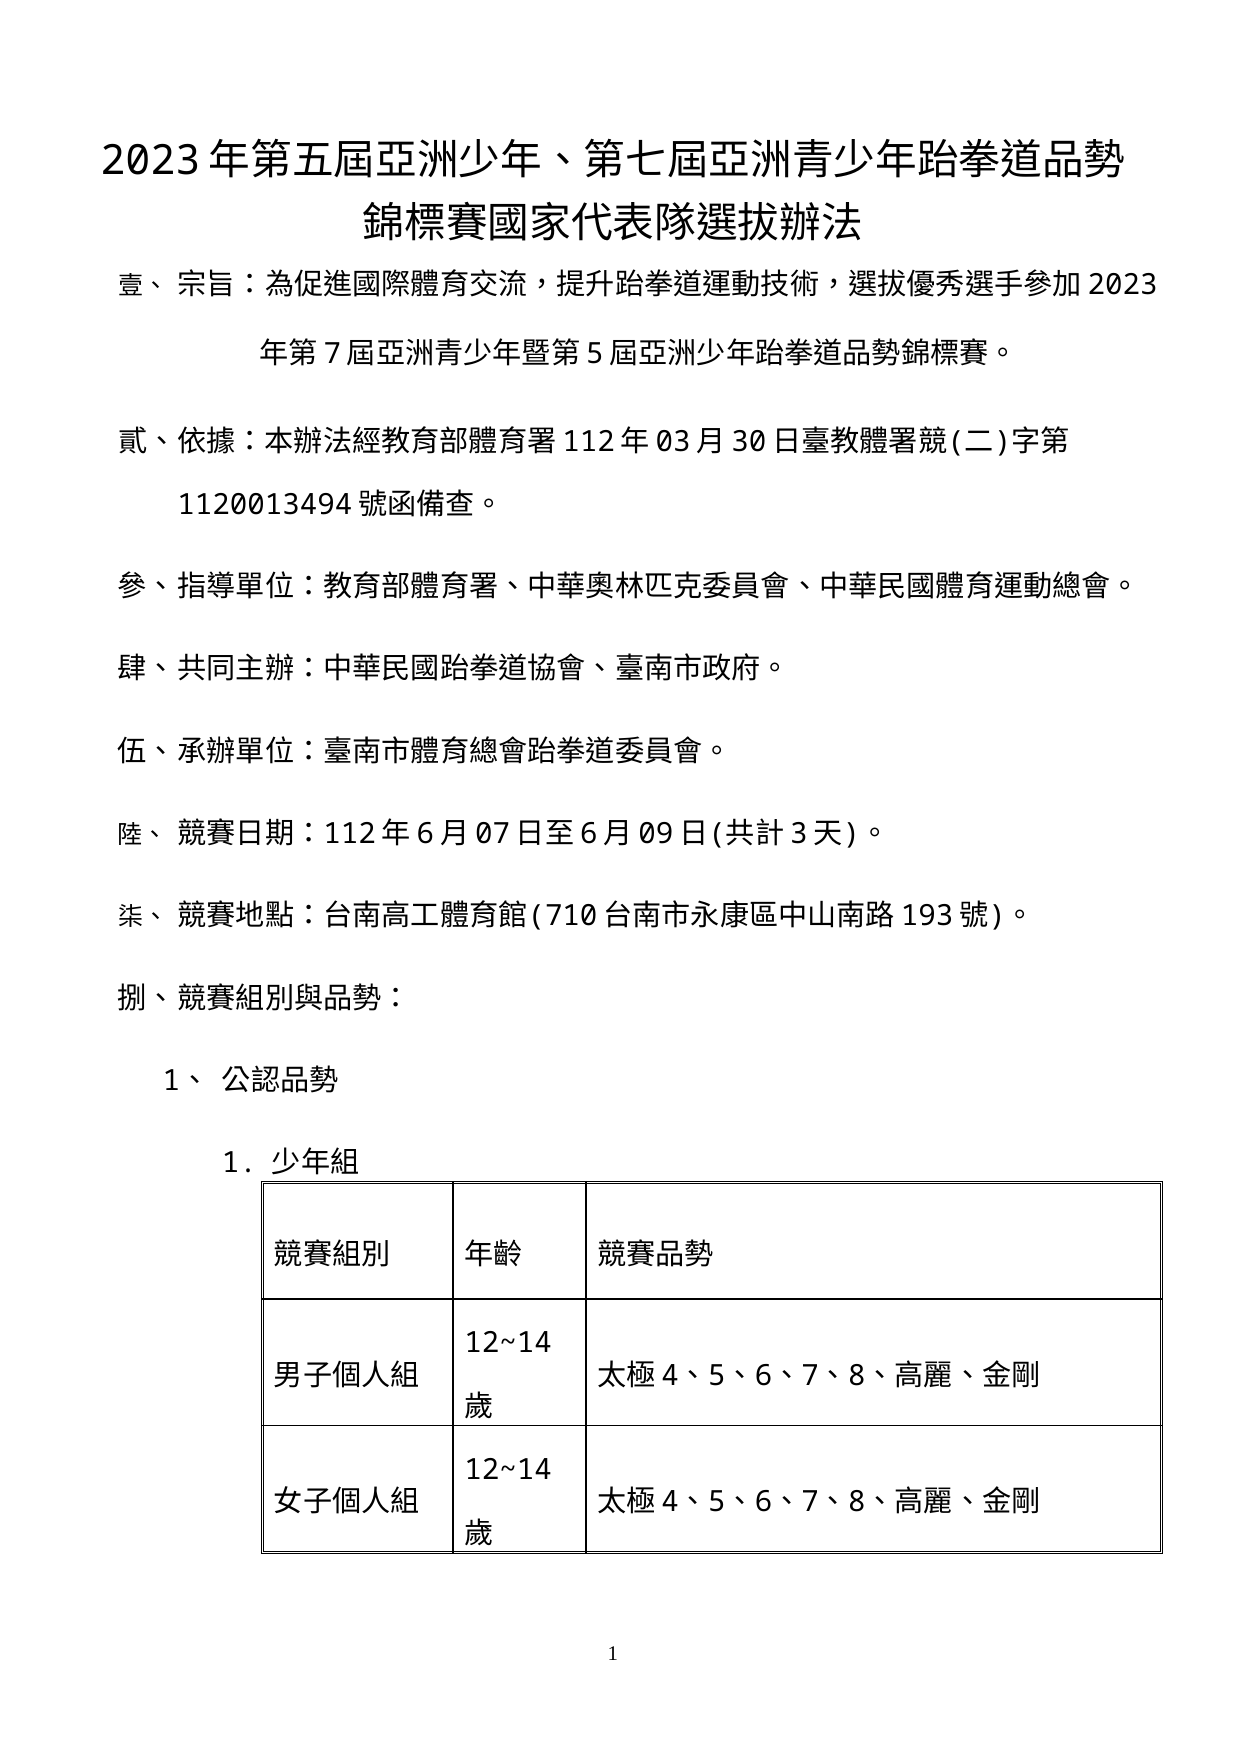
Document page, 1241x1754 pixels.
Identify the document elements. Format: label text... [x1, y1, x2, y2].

table_header 年齡 [454, 1184, 585, 1298]
list 公認品勢 [162, 1036, 1166, 1098]
table_cell 女子個人組 [264, 1426, 452, 1551]
list 少年組 [222, 1118, 1166, 1181]
table_cell 太極4、5、6、7、8、高麗、金剛 [587, 1426, 1160, 1551]
list 競賽日期：112年6月07日至6月09日(共計3天)。 [117, 789, 1166, 852]
list 共同主辦：中華民國跆拳道協會、臺南市政府。 [117, 624, 1166, 687]
list 競賽地點：台南高工體育館(710台南市永康區中山南路193號)。 [118, 871, 1166, 934]
list 承辦單位：臺南市體育總會跆拳道委員會。 [117, 707, 1166, 769]
table_header 競賽組別 [264, 1184, 452, 1298]
text 年第7屆亞洲青少年暨第5屆亞洲少年跆拳道品勢錦標賽。 [227, 309, 1166, 371]
text 2023年第五屆亞洲少年、第七屆亞洲青少年跆拳道品勢 錦標賽國家代表隊選拔辦法 [59, 115, 1166, 240]
table_cell 太極4、5、6、7、8、高麗、金剛 [587, 1300, 1160, 1425]
list 宗旨：為促進國際體育交流，提升跆拳道運動技術，選拔優秀選手參加2023 [118, 240, 1166, 302]
table_cell 12~14歲 [454, 1426, 585, 1551]
table_cell 12~14歲 [454, 1300, 585, 1425]
table_header 競賽品勢 [587, 1184, 1160, 1298]
table_cell 男子個人組 [264, 1300, 452, 1425]
list 指導單位：教育部體育署、中華奧林匹克委員會、中華民國體育運動總會。 [117, 542, 1196, 605]
list 依據：本辦法經教育部體育署112年03月30日臺教體署競(二)字第1120013494號函備查。 [118, 397, 1137, 522]
list 競賽組別與品勢： [117, 954, 1166, 1016]
